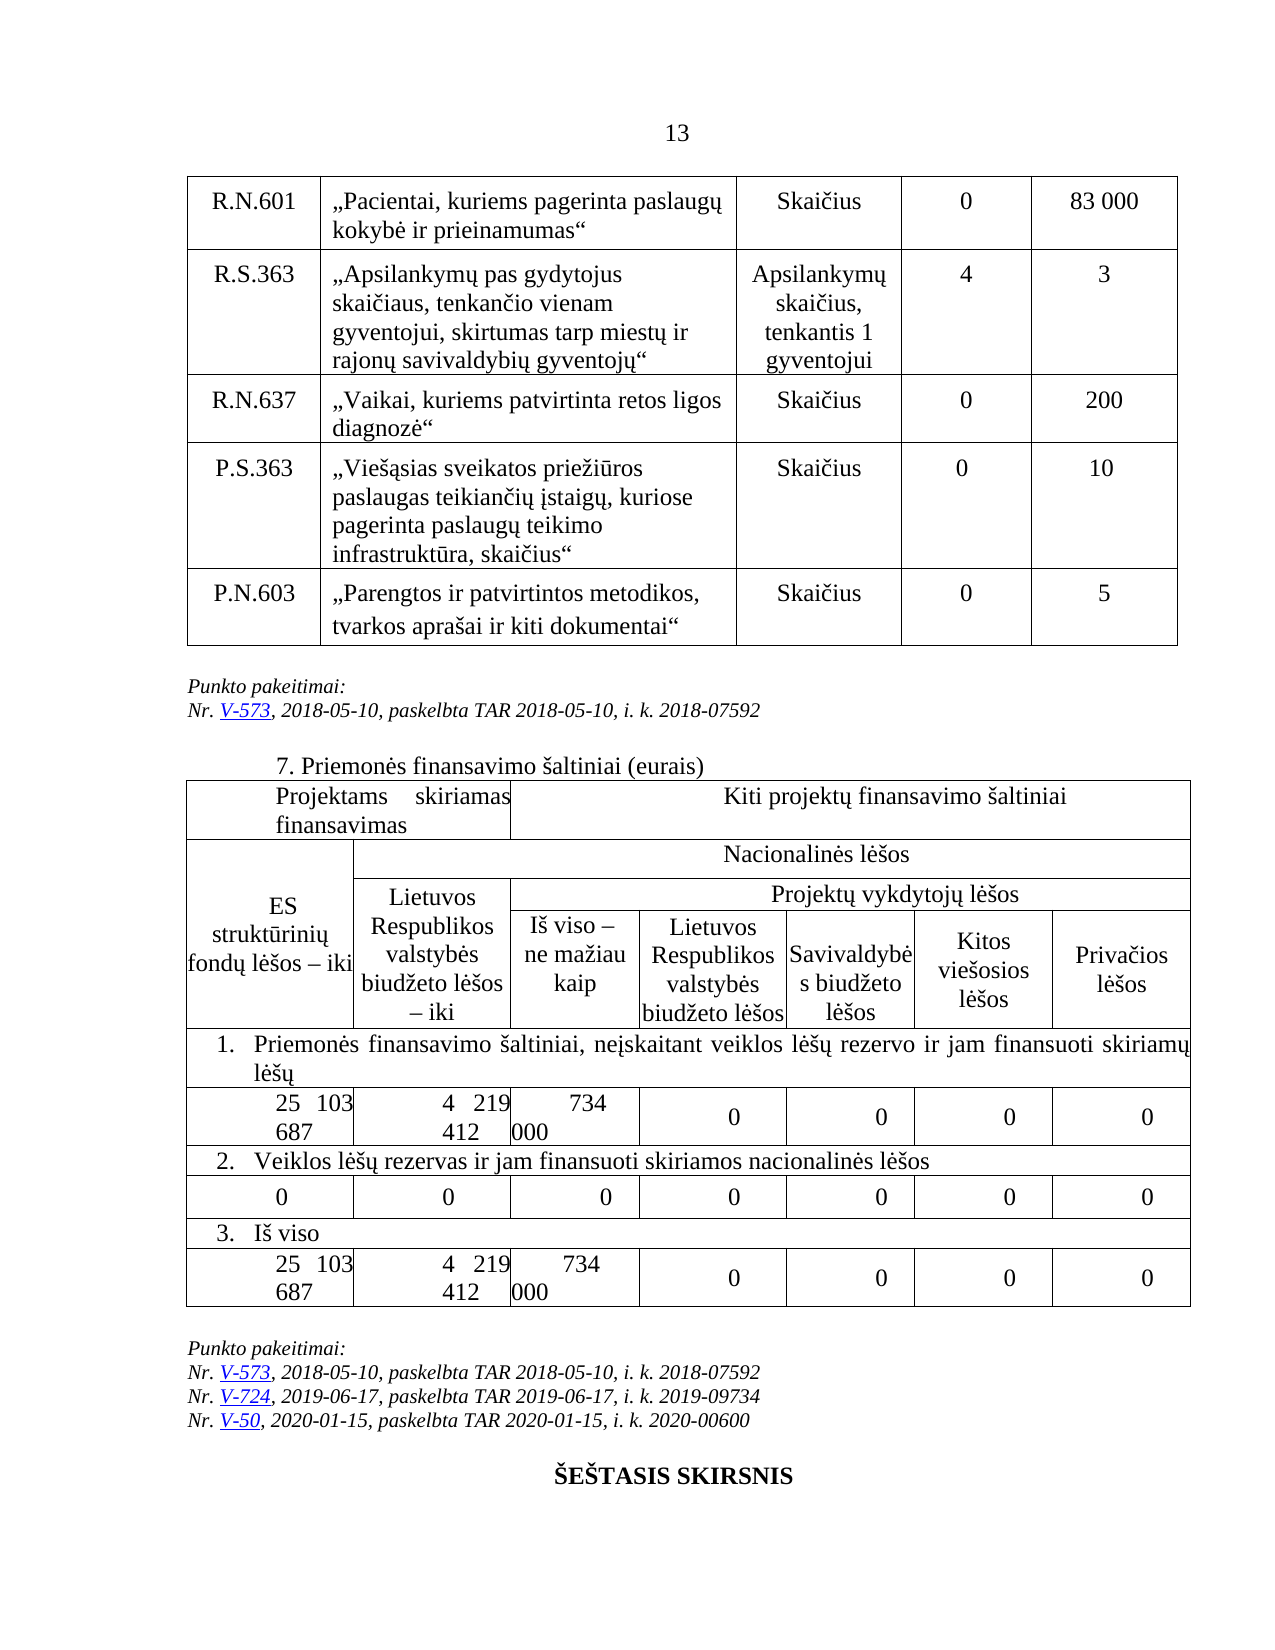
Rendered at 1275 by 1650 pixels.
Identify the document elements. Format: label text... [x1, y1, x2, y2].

table_header Projektams skiriamas finansavimas [187, 781, 510, 838]
table_cell R.S.363 [188, 250, 320, 374]
table_cell „Pacientai, kuriems pagerinta paslaugų kokybė ir prieinamumas“ [321, 177, 736, 248]
table_cell P.S.363 [188, 443, 320, 568]
table_cell 734 000 [511, 1088, 639, 1145]
table_cell Lietuvos Respublikos valstybės biudžeto lėšos – iki [354, 879, 510, 1028]
table_cell Nacionalinės lėšos [354, 840, 1190, 878]
table_cell „Parengtos ir patvirtintos metodikos, tvarkos aprašai ir kiti dokumentai“ [321, 569, 736, 644]
table_cell Skaičius [737, 569, 901, 644]
text ŠEŠTASIS SKIRSNIS [187, 1461, 1167, 1490]
table_cell R.N.601 [188, 177, 320, 248]
table_cell 5 [1032, 569, 1177, 644]
table_cell 0 [787, 1249, 914, 1306]
table_cell 0 [354, 1176, 510, 1217]
table_cell 3. Iš viso [187, 1219, 1190, 1248]
table_cell 4 [902, 250, 1031, 374]
table_cell Savivaldybės biudžeto lėšos [787, 911, 914, 1028]
text Nr. V-50, 2020-01-15, paskelbta TAR 2020-01-15, i. k. 2020-00600 [187, 1408, 1167, 1432]
table_cell 0 [640, 1176, 786, 1217]
table_cell Lietuvos Respublikos valstybės biudžeto lėšos [640, 911, 786, 1028]
table_cell 0 [640, 1249, 786, 1306]
table_cell 734 000 [511, 1249, 639, 1306]
table_cell 0 [1053, 1176, 1190, 1217]
table_cell Privačios lėšos [1053, 911, 1190, 1028]
table_cell 0 [902, 443, 1031, 568]
table_cell 4 219 412 [354, 1088, 510, 1145]
table_cell 2. Veiklos lėšų rezervas ir jam finansuoti skiriamos nacionalinės lėšos [187, 1146, 1190, 1175]
table_cell 0 [787, 1088, 914, 1145]
table_cell 10 [1032, 443, 1177, 568]
table_cell 25 103 687 [187, 1249, 353, 1306]
table_cell 0 [187, 1176, 353, 1217]
table_cell 0 [1053, 1088, 1190, 1145]
text Nr. V-573, 2018-05-10, paskelbta TAR 2018-05-10, i. k. 2018-07592 [187, 1360, 1167, 1384]
table_cell 0 [915, 1088, 1052, 1145]
table_cell Projektų vykdytojų lėšos [511, 879, 1190, 909]
text 7. Priemonės finansavimo šaltiniai (eurais) [276, 751, 1167, 780]
text Nr. V-724, 2019-06-17, paskelbta TAR 2019-06-17, i. k. 2019-09734 [187, 1384, 1167, 1408]
table_cell Skaičius [737, 177, 901, 248]
table_cell „Apsilankymų pas gydytojus skaičiaus, tenkančio vienam gyventojui, skirtumas tarp miestų ir rajonų savivaldybių gyventojų“ [321, 250, 736, 374]
table_cell Skaičius [737, 375, 901, 442]
table_cell „Viešąsias sveikatos priežiūros paslaugas teikiančių įstaigų, kuriose pagerinta paslaugų teikimo infrastruktūra, skaičius“ [321, 443, 736, 568]
table_cell 25 103 687 [187, 1088, 353, 1145]
table_cell 0 [902, 569, 1031, 644]
table_cell Apsilankymų skaičius, tenkantis 1 gyventojui [737, 250, 901, 374]
table_cell 0 [902, 375, 1031, 442]
table_cell Skaičius [737, 443, 901, 568]
table_header Kiti projektų finansavimo šaltiniai [511, 781, 1190, 838]
table_cell 0 [787, 1176, 914, 1217]
table_cell 0 [1053, 1249, 1190, 1306]
text Punkto pakeitimai: [187, 1336, 1167, 1360]
table_cell P.N.603 [188, 569, 320, 644]
table_cell R.N.637 [188, 375, 320, 442]
text Nr. V-573, 2018-05-10, paskelbta TAR 2018-05-10, i. k. 2018-07592 [187, 698, 1167, 722]
table_cell 0 [915, 1176, 1052, 1217]
table_cell ES struktūrinių fondų lėšos – iki [187, 840, 353, 1028]
table_cell „Vaikai, kuriems patvirtinta retos ligos diagnozė“ [321, 375, 736, 442]
table_cell 0 [915, 1249, 1052, 1306]
table_cell 4 219 412 [354, 1249, 510, 1306]
table_cell 3 [1032, 250, 1177, 374]
table_cell 83 000 [1032, 177, 1177, 248]
table_cell 0 [640, 1088, 786, 1145]
table_cell Iš viso – ne mažiau kaip [511, 911, 639, 1028]
text Punkto pakeitimai: [187, 674, 1167, 698]
table_cell Kitos viešosios lėšos [915, 911, 1052, 1028]
table_cell 0 [511, 1176, 639, 1217]
table_cell 1. Priemonės finansavimo šaltiniai, neįskaitant veiklos lėšų rezervo ir jam finansuoti skiriamų lėšų [187, 1029, 1190, 1087]
table_cell 200 [1032, 375, 1177, 442]
table_cell 0 [902, 177, 1031, 248]
